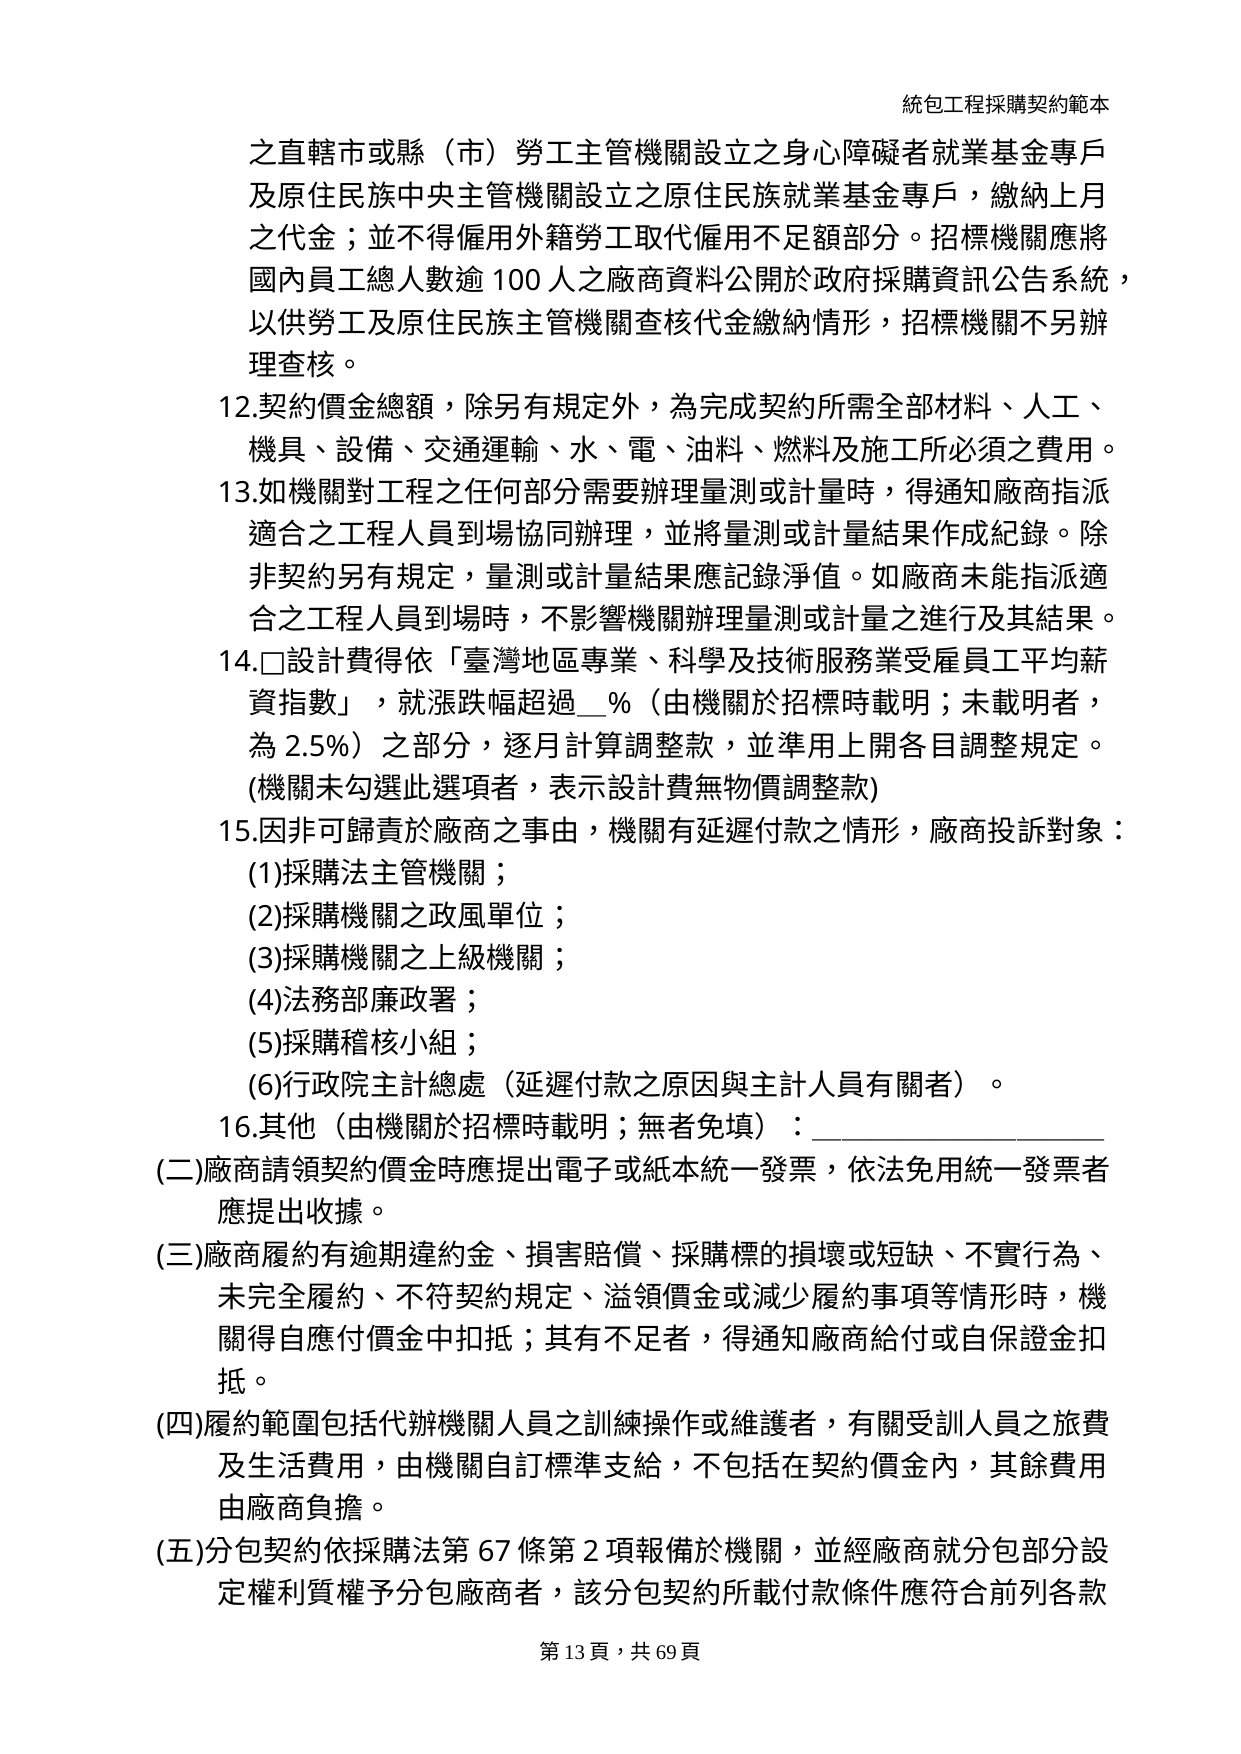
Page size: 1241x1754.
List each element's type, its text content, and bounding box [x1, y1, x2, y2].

text (2)採購機關之政風單位； [248, 892, 1110, 934]
text 16.其他（由機關於招標時載明；無者免填）：＿＿＿＿＿＿＿＿＿＿ [217, 1104, 1110, 1146]
text (5)採購稽核小組； [248, 1019, 1110, 1062]
text (3)採購機關之上級機關； [248, 934, 1110, 977]
text 12.契約價金總額，除另有規定外，為完成契約所需全部材料、人工、機具、設備、交通運輸、水、電、油料、燃料及施工所必須之費用。 [217, 384, 1110, 468]
text (二)廠商請領契約價金時應提出電子或紙本統一發票，依法免用統一發票者應提出收據。 [156, 1146, 1110, 1231]
text 13.如機關對工程之任何部分需要辦理量測或計量時，得通知廠商指派適合之工程人員到場協同辦理，並將量測或計量結果作成紀錄。除非契約另有規定，量測或計量結果應記錄淨值。如廠商未能指派適合之工程人員到場時，不影響機關辦理量測或計量之進行及其結果。 [217, 468, 1110, 638]
text (四)履約範圍包括代辦機關人員之訓練操作或維護者，有關受訓人員之旅費及生活費用，由機關自訂標準支給，不包括在契約價金內，其餘費用由廠商負擔。 [156, 1400, 1110, 1527]
text (4)法務部廉政署； [248, 977, 1110, 1019]
text 15.因非可歸責於廠商之事由，機關有延遲付款之情形，廠商投訴對象： [217, 807, 1110, 850]
text (五)分包契約依採購法第67條第2項報備於機關，並經廠商就分包部分設定權利質權予分包廠商者，該分包契約所載付款條件應符合前列各款 [156, 1527, 1110, 1612]
text (6)行政院主計總處（延遲付款之原因與主計人員有關者）。 [248, 1062, 1110, 1104]
text (1)採購法主管機關； [248, 850, 1110, 892]
text 11.廠商於國內員工總人數逾100人，履約期間應僱用身心障礙者及原住民之人數，各應達其國內員工總人數1%，並均以整數為計算標準，未達整數部分不予計入。僱用不足者，應分別依規定向所在地之直轄市或縣（市）勞工主管機關設立之身心障礙者就業基金專戶及原住民族中央主管機關設立之原住民族就業基金專戶，繳納上月之代金；並不得僱用外籍勞工取代僱用不足額部分。招標機關應將國內員工總人數逾100人之廠商資料公開於政府採購資訊公告系統，以供勞工及原住民族主管機關查核代金繳納情形，招標機關不另辦理查核。 [217, 130, 1110, 384]
text (三)廠商履約有逾期違約金、損害賠償、採購標的損壞或短缺、不實行為、未完全履約、不符契約規定、溢領價金或減少履約事項等情形時，機關得自應付價金中扣抵；其有不足者，得通知廠商給付或自保證金扣抵。 [156, 1231, 1110, 1400]
text 14.□設計費得依「臺灣地區專業、科學及技術服務業受雇員工平均薪資指數」，就漲跌幅超過＿%（由機關於招標時載明；未載明者，為2.5%）之部分，逐月計算調整款，並準用上開各目調整規定。(機關未勾選此選項者，表示設計費無物價調整款) [217, 638, 1110, 807]
